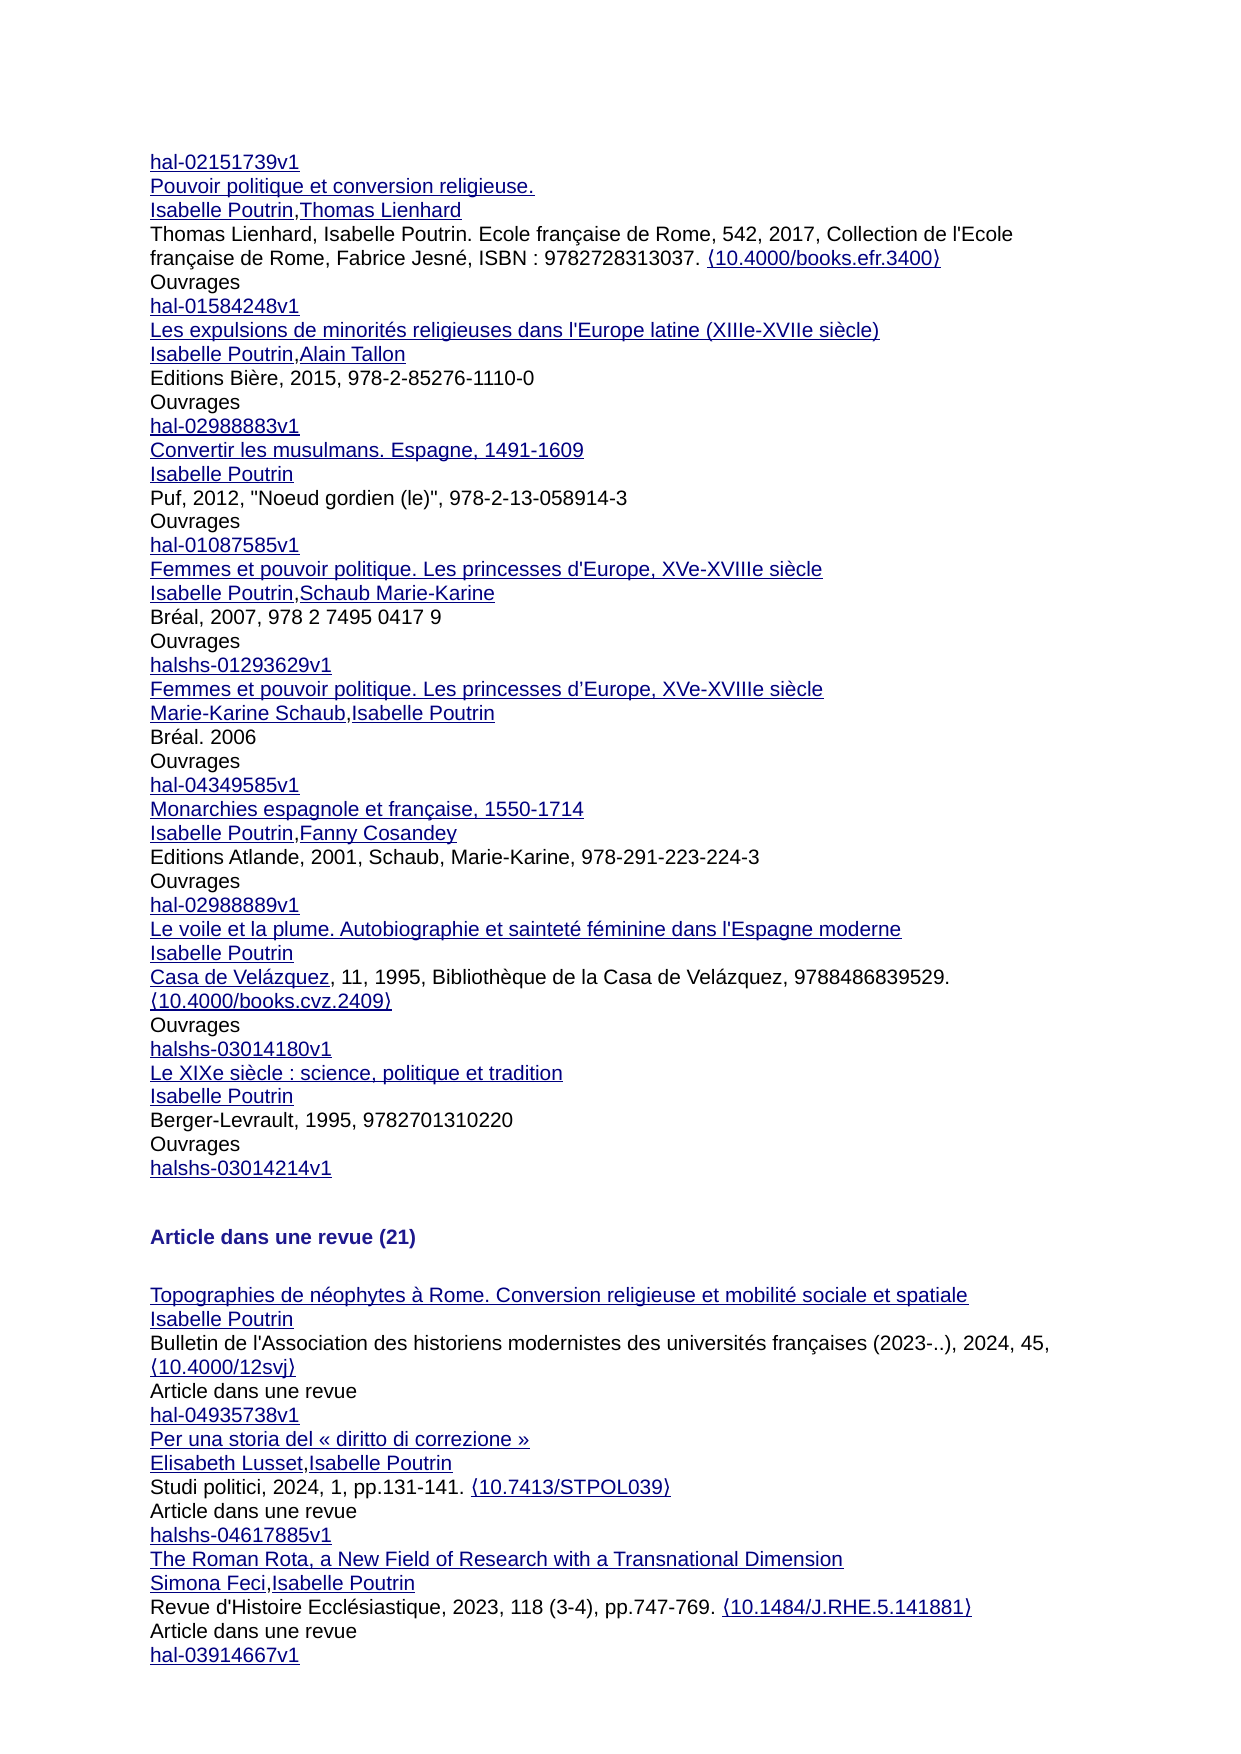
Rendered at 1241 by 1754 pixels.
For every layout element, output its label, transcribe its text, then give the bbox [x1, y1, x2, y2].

table_cell Femmes et pouvoir politique. Les princesses d’Europe, XVe-XVIIIe siècle Marie-Karine Schaub,Isabelle Poutrin Bréal. 2006 Ouvrages hal-04349585v1 [150, 677, 1090, 797]
table_cell Femmes et pouvoir politique. Les princesses d'Europe, XVe-XVIIIe siècle Isabelle Poutrin,Schaub Marie-Karine Bréal, 2007, 978 2 7495 0417 9 Ouvrages halshs-01293629v1 [150, 557, 1090, 677]
table_cell Le XIXe siècle : science, politique et tradition Isabelle Poutrin Berger-Levrault, 1995, 9782701310220 Ouvrages halshs-03014214v1 [150, 1060, 1090, 1180]
table_cell Le voile et la plume. Autobiographie et sainteté féminine dans l'Espagne moderne Isabelle Poutrin Casa de Velázquez, 11, 1995, Bibliothèque de la Casa de Velázquez, 9788486839529. ⟨10.4000/books.cvz.2409⟩ Ouvrages halshs-03014180v1 [150, 917, 1090, 1060]
table_cell Monarchies espagnole et française, 1550-1714 Isabelle Poutrin,Fanny Cosandey Editions Atlande, 2001, Schaub, Marie-Karine, 978-291-223-224-3 Ouvrages hal-02988889v1 [150, 797, 1090, 917]
table_cell Les expulsions de minorités religieuses dans l'Europe latine (XIIIe-XVIIe siècle) Isabelle Poutrin,Alain Tallon Editions Bière, 2015, 978-2-85276-1110-0 Ouvrages hal-02988883v1 [150, 318, 1090, 437]
table_cell Per una storia del « diritto di correzione » Elisabeth Lusset,Isabelle Poutrin Studi politici, 2024, 1, pp.131-141. ⟨10.7413/STPOL039⟩ Article dans une revue halshs-04617885v1 [150, 1427, 1090, 1547]
table_cell hal-02151739v1 [150, 150, 1090, 174]
table_cell Convertir les musulmans. Espagne, 1491-1609 Isabelle Poutrin Puf, 2012, "Noeud gordien (le)", 978-2-13-058914-3 Ouvrages hal-01087585v1 [150, 438, 1090, 557]
table_cell Pouvoir politique et conversion religieuse. Isabelle Poutrin,Thomas Lienhard Thomas Lienhard, Isabelle Poutrin. Ecole française de Rome, 542, 2017, Collection de l'Ecole française de Rome, Fabrice Jesné, ISBN : 9782728313037. ⟨10.4000/books.efr.3400⟩ Ouvrages hal-01584248v1 [150, 174, 1090, 318]
table_cell The Roman Rota, a New Field of Research with a Transnational Dimension Simona Feci,Isabelle Poutrin Revue d'Histoire Ecclésiastique, 2023, 118 (3-4), pp.747-769. ⟨10.1484/J.RHE.5.141881⟩ Article dans une revue hal-03914667v1 [150, 1547, 1090, 1667]
table_header Topographies de néophytes à Rome. Conversion religieuse et mobilité sociale et spatiale Isabelle Poutrin Bulletin de l'Association des historiens modernistes des universités françaises (2023-..), 2024, 45, ⟨10.4000/12svj⟩ Article dans une revue hal-04935738v1 [150, 1283, 1090, 1427]
subtitle Article dans une revue (21) [150, 1225, 1090, 1249]
